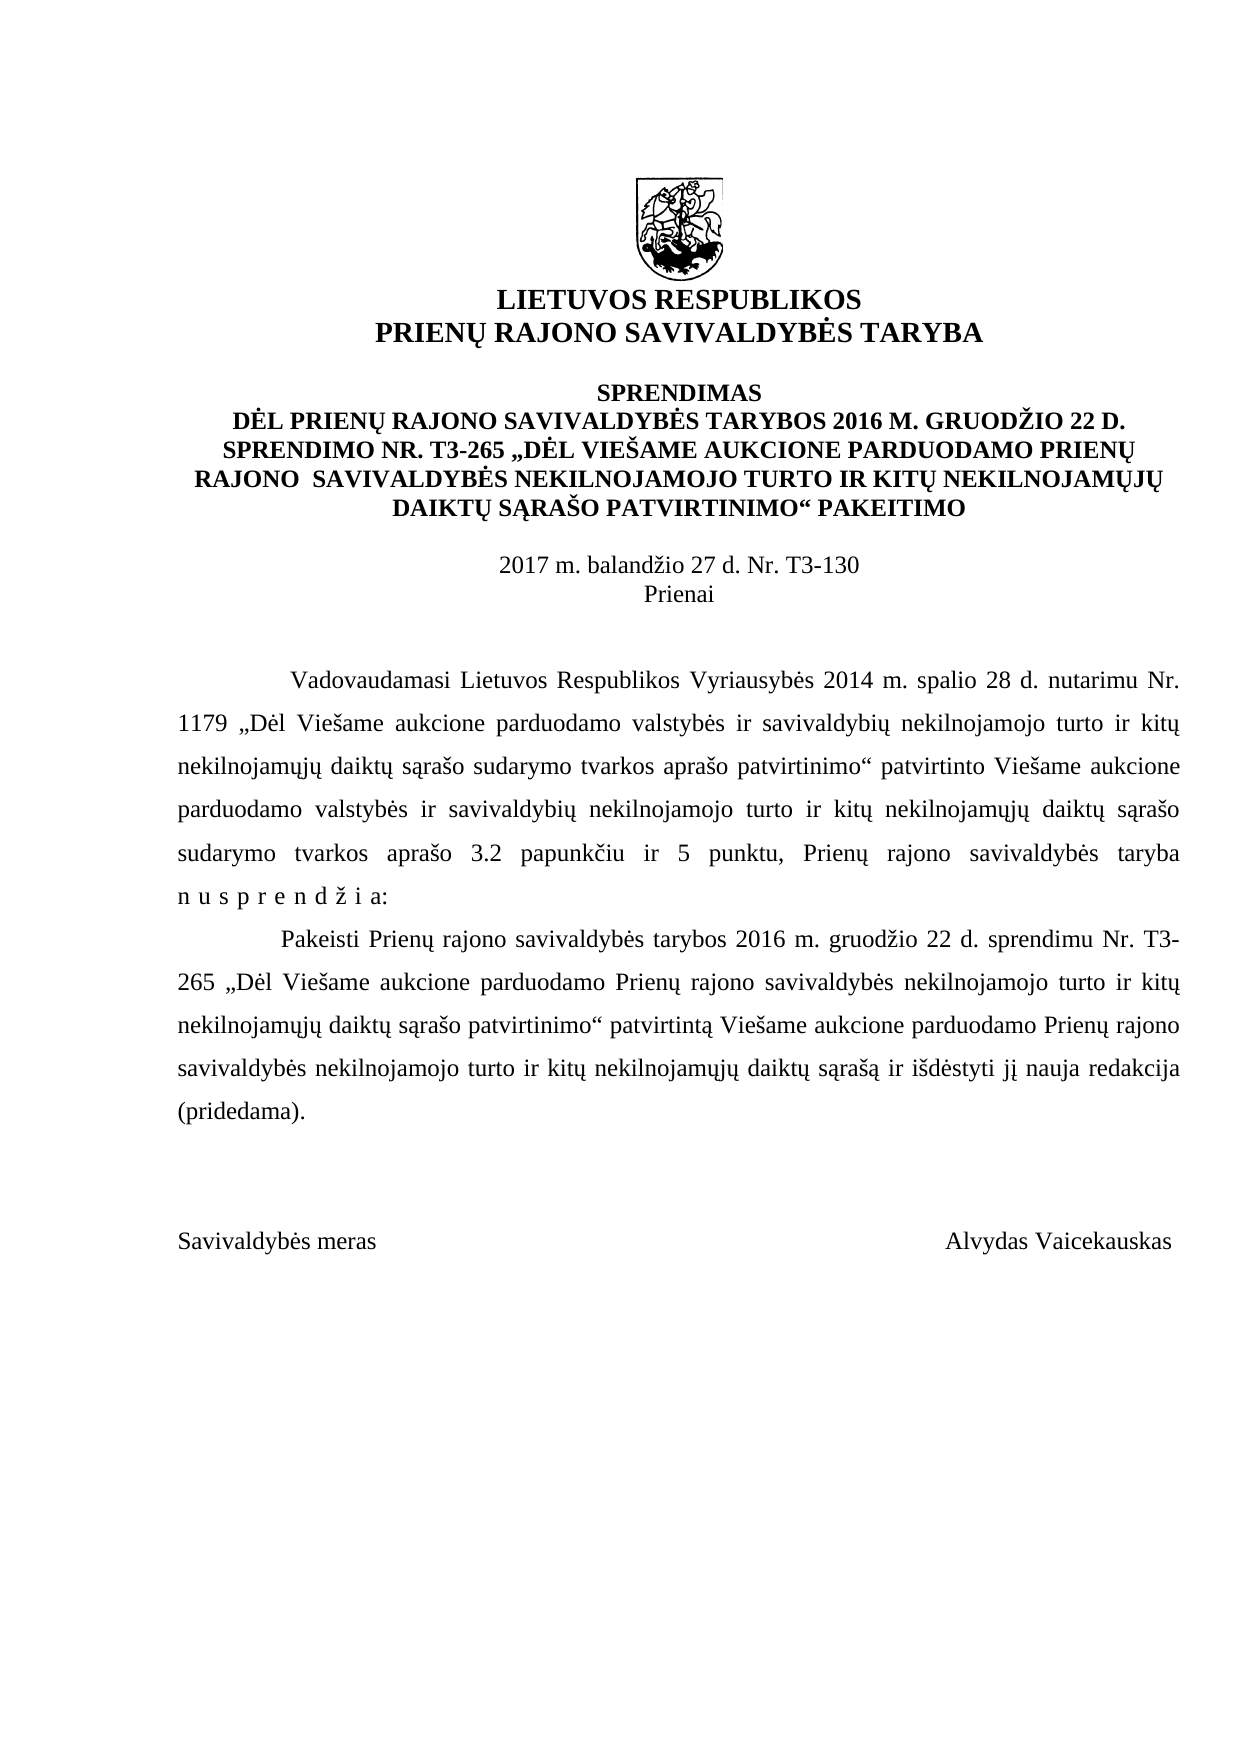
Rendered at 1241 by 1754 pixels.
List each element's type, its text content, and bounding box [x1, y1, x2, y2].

text DĖL PRIENŲ RAJONO SAVIVALDYBĖS TARYBOS 2016 M. GRUODŽIO 22 D. SPRENDIMO NR. T3-265 „DĖL VIEŠAME AUKCIONE PARDUODAMO PRIENŲ RAJONO SAVIVALDYBĖS NEKILNOJAMOJO TURTO IR KITŲ NEKILNOJAMŲJŲ DAIKTŲ SĄRAŠO PATVIRTINIMO“ PAKEITIMO [177, 406, 1181, 521]
text Pakeisti Prienų rajono savivaldybės tarybos 2016 m. gruodžio 22 d. sprendimu Nr. T3-265 „Dėl Viešame aukcione parduodamo Prienų rajono savivaldybės nekilnojamojo turto ir kitų nekilnojamųjų daiktų sąrašo patvirtinimo“ patvirtintą Viešame aukcione parduodamo Prienų rajono savivaldybės nekilnojamojo turto ir kitų nekilnojamųjų daiktų sąrašą ir išdėstyti jį nauja redakcija (pridedama). [177, 924, 1181, 1125]
text Savivaldybės meras Alvydas Vaicekauskas [177, 1226, 1181, 1254]
text SPRENDIMAS [177, 378, 1181, 406]
text 2017 m. balandžio 27 d. Nr. T3-130 [177, 550, 1181, 579]
text LIETUVOS RESPUBLIKOS [177, 282, 1181, 315]
text PRIENŲ RAJONO SAVIVALDYBĖS TARYBA [177, 315, 1181, 349]
text Prienai [177, 579, 1181, 608]
text Vadovaudamasi Lietuvos Respublikos Vyriausybės 2014 m. spalio 28 d. nutarimu Nr. 1179 „Dėl Viešame aukcione parduodamo valstybės ir savivaldybių nekilnojamojo turto ir kitų nekilnojamųjų daiktų sąrašo sudarymo tvarkos aprašo patvirtinimo“ patvirtinto Viešame aukcione parduodamo valstybės ir savivaldybių nekilnojamojo turto ir kitų nekilnojamųjų daiktų sąrašo sudarymo tvarkos aprašo 3.2 papunkčiu ir 5 punktu, Prienų rajono savivaldybės taryba nusprendžia: [177, 665, 1181, 909]
